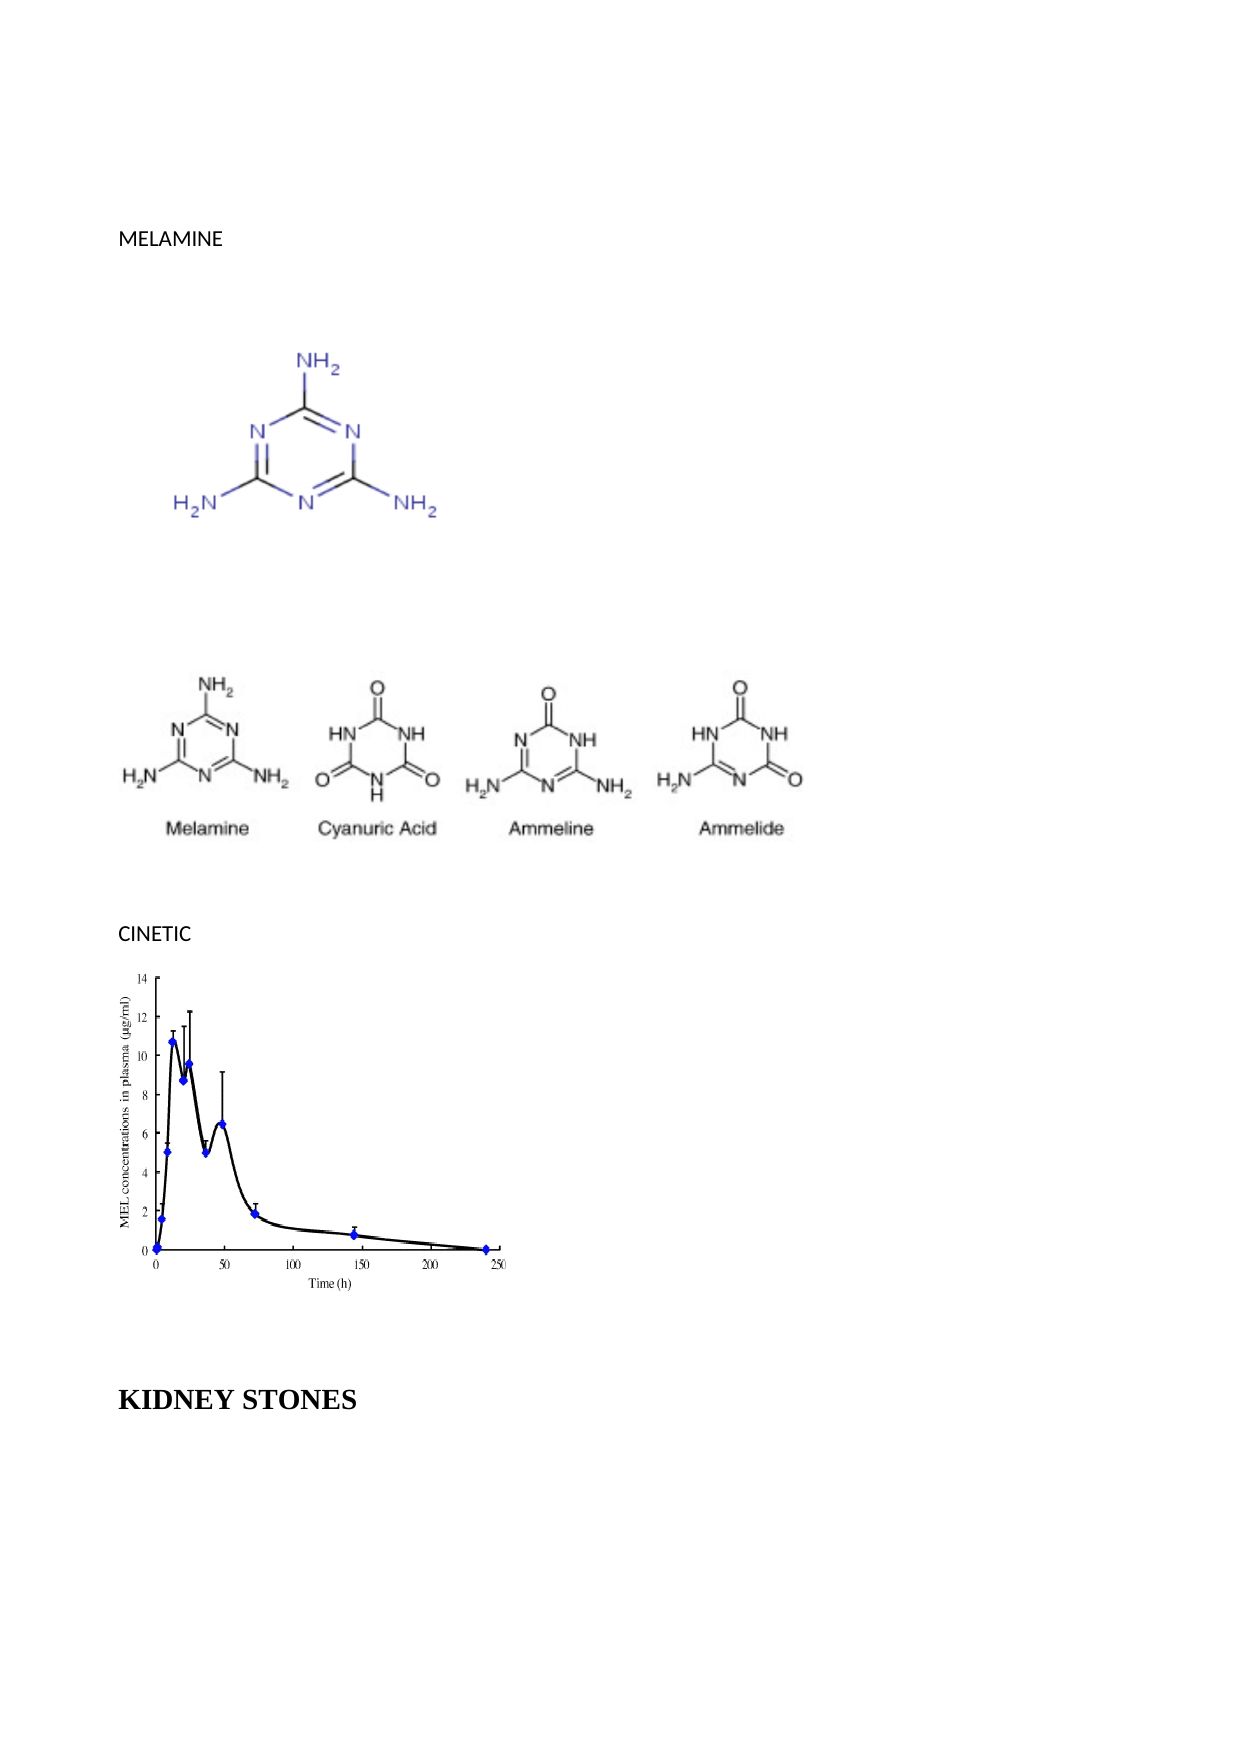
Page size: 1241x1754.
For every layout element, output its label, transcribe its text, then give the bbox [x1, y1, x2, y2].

text CINETIC [118, 919, 1122, 947]
text KIDNEY STONES [118, 1382, 1122, 1416]
text MELAMINE [118, 224, 1122, 252]
